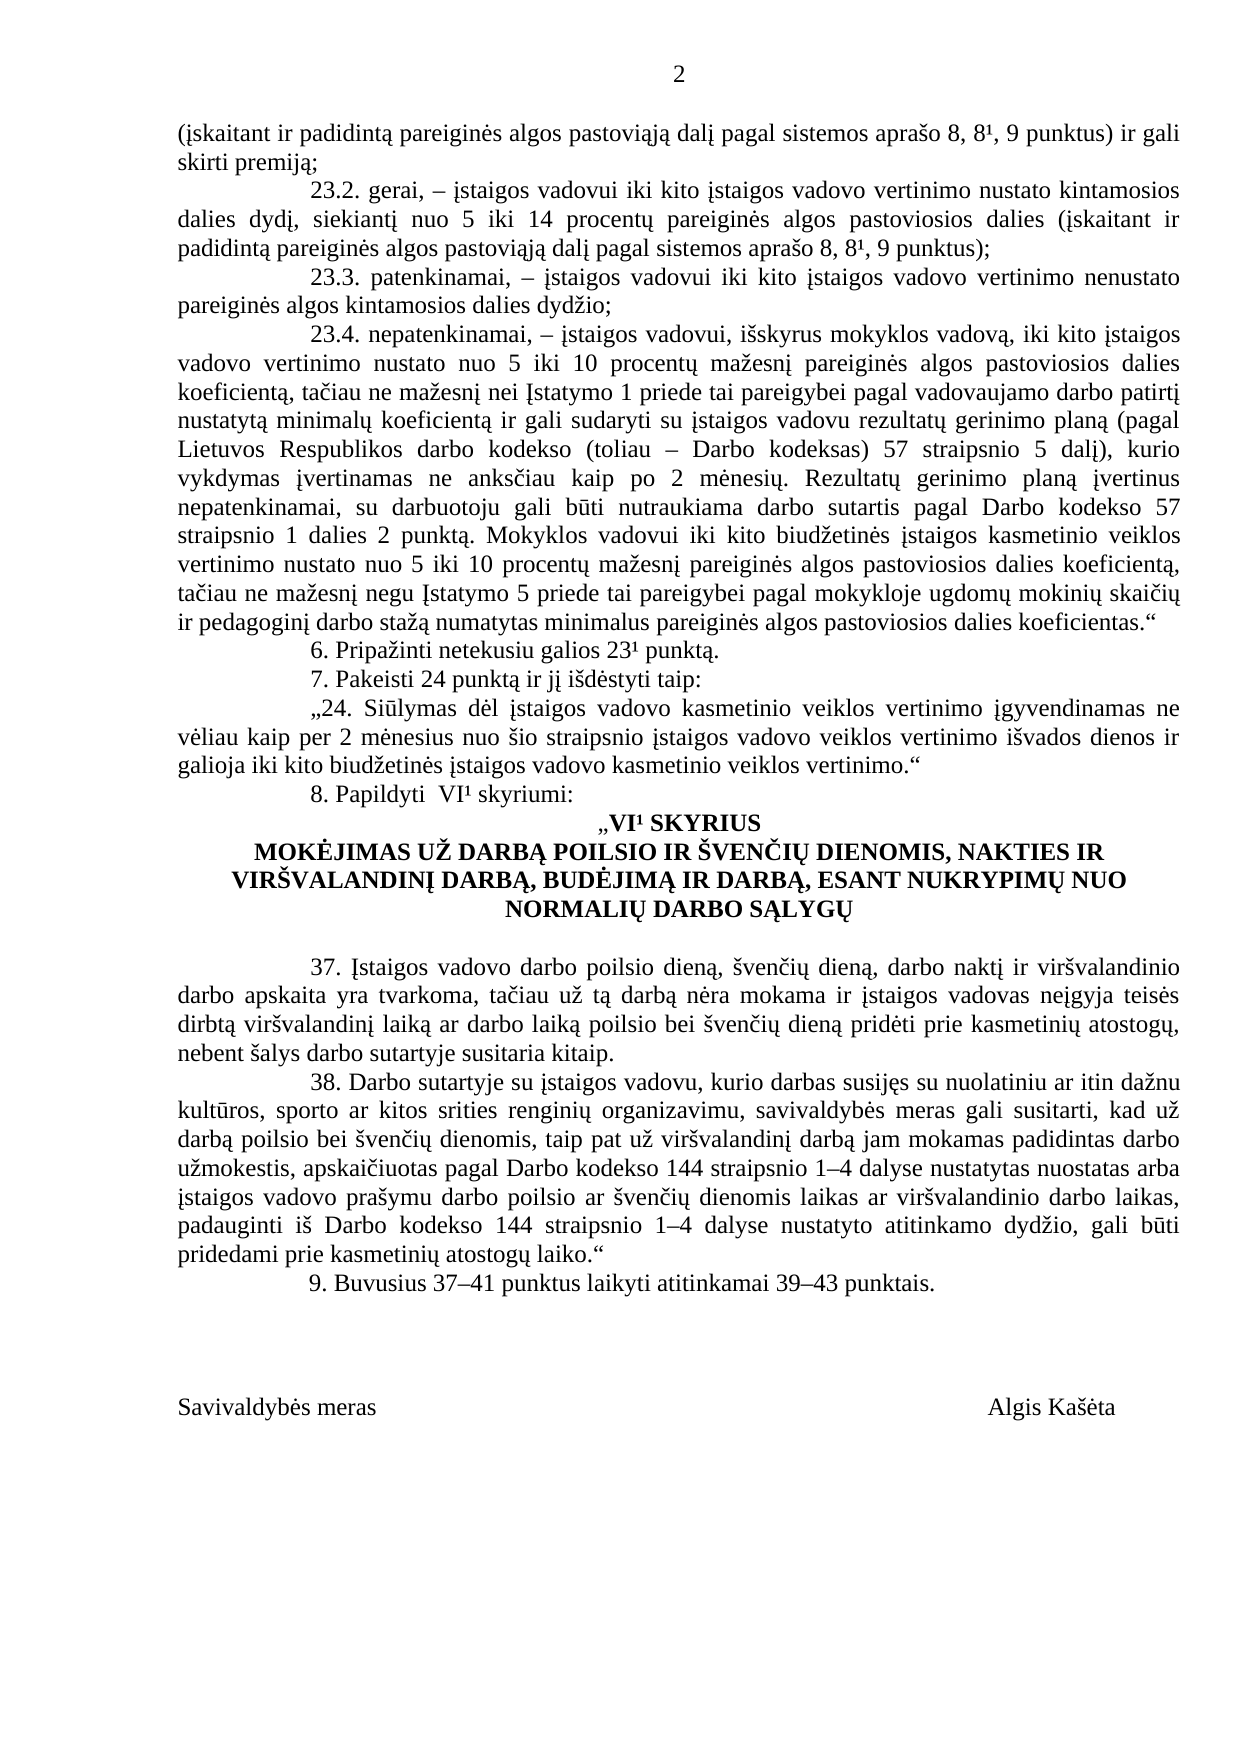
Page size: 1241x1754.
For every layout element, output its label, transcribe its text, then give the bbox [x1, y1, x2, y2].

text Savivaldybės meras Algis Kašėta [177, 1392, 1181, 1420]
text 38. Darbo sutartyje su įstaigos vadovu, kurio darbas susijęs su nuolatiniu ar itin dažnu kultūros, sporto ar kitos srities renginių organizavimu, savivaldybės meras gali susitarti, kad už darbą poilsio bei švenčių dienomis, taip pat už viršvalandinį darbą jam mokamas padidintas darbo užmokestis, apskaičiuotas pagal Darbo kodekso 144 straipsnio 1–4 dalyse nustatytas nuostatas arba įstaigos vadovo prašymu darbo poilsio ar švenčių dienomis laikas ar viršvalandinio darbo laikas, padauginti iš Darbo kodekso 144 straipsnio 1–4 dalyse nustatyto atitinkamo dydžio, gali būti pridedami prie kasmetinių atostogų laiko.“ [177, 1067, 1181, 1268]
text 23.4. nepatenkinamai, – įstaigos vadovui, išskyrus mokyklos vadovą, iki kito įstaigos vadovo vertinimo nustato nuo 5 iki 10 procentų mažesnį pareiginės algos pastoviosios dalies koeficientą, tačiau ne mažesnį nei Įstatymo 1 priede tai pareigybei pagal vadovaujamo darbo patirtį nustatytą minimalų koeficientą ir gali sudaryti su įstaigos vadovu rezultatų gerinimo planą (pagal Lietuvos Respublikos darbo kodekso (toliau – Darbo kodeksas) 57 straipsnio 5 dalį), kurio vykdymas įvertinamas ne anksčiau kaip po 2 mėnesių. Rezultatų gerinimo planą įvertinus nepatenkinamai, su darbuotoju gali būti nutraukiama darbo sutartis pagal Darbo kodekso 57 straipsnio 1 dalies 2 punktą. Mokyklos vadovui iki kito biudžetinės įstaigos kasmetinio veiklos vertinimo nustato nuo 5 iki 10 procentų mažesnį pareiginės algos pastoviosios dalies koeficientą, tačiau ne mažesnį negu Įstatymo 5 priede tai pareigybei pagal mokykloje ugdomų mokinių skaičių ir pedagoginį darbo stažą numatytas minimalus pareiginės algos pastoviosios dalies koeficientas.“ [177, 319, 1181, 636]
text (įskaitant ir padidintą pareiginės algos pastoviąją dalį pagal sistemos aprašo 8, 8¹, 9 punktus) ir gali skirti premiją; [177, 118, 1181, 176]
text 9. Buvusius 37–41 punktus laikyti atitinkamai 39–43 punktais. [177, 1268, 1181, 1297]
text 23.2. gerai, – įstaigos vadovui iki kito įstaigos vadovo vertinimo nustato kintamosios dalies dydį, siekiantį nuo 5 iki 14 procentų pareiginės algos pastoviosios dalies (įskaitant ir padidintą pareiginės algos pastoviąją dalį pagal sistemos aprašo 8, 8¹, 9 punktus); [177, 176, 1181, 262]
text MOKĖJIMAS UŽ DARBĄ POILSIO IR ŠVENČIŲ DIENOMIS, NAKTIES IR VIRŠVALANDINĮ DARBĄ, BUDĖJIMĄ IR DARBĄ, ESANT NUKRYPIMŲ NUO NORMALIŲ DARBO SĄLYGŲ [177, 837, 1181, 923]
text 37. Įstaigos vadovo darbo poilsio dieną, švenčių dieną, darbo naktį ir viršvalandinio darbo apskaita yra tvarkoma, tačiau už tą darbą nėra mokama ir įstaigos vadovas neįgyja teisės dirbtą viršvalandinį laiką ar darbo laiką poilsio bei švenčių dieną pridėti prie kasmetinių atostogų, nebent šalys darbo sutartyje susitaria kitaip. [177, 952, 1181, 1067]
text 8. Papildyti VI¹ skyriumi: [177, 779, 1181, 808]
text „24. Siūlymas dėl įstaigos vadovo kasmetinio veiklos vertinimo įgyvendinamas ne vėliau kaip per 2 mėnesius nuo šio straipsnio įstaigos vadovo veiklos vertinimo išvados dienos ir galioja iki kito biudžetinės įstaigos vadovo kasmetinio veiklos vertinimo.“ [177, 693, 1181, 779]
text 7. Pakeisti 24 punktą ir jį išdėstyti taip: [177, 664, 1181, 693]
text 6. Pripažinti netekusiu galios 23¹ punktą. [177, 636, 1181, 664]
text „VI¹ SKYRIUS [177, 808, 1181, 837]
text 23.3. patenkinamai, – įstaigos vadovui iki kito įstaigos vadovo vertinimo nenustato pareiginės algos kintamosios dalies dydžio; [177, 262, 1181, 319]
